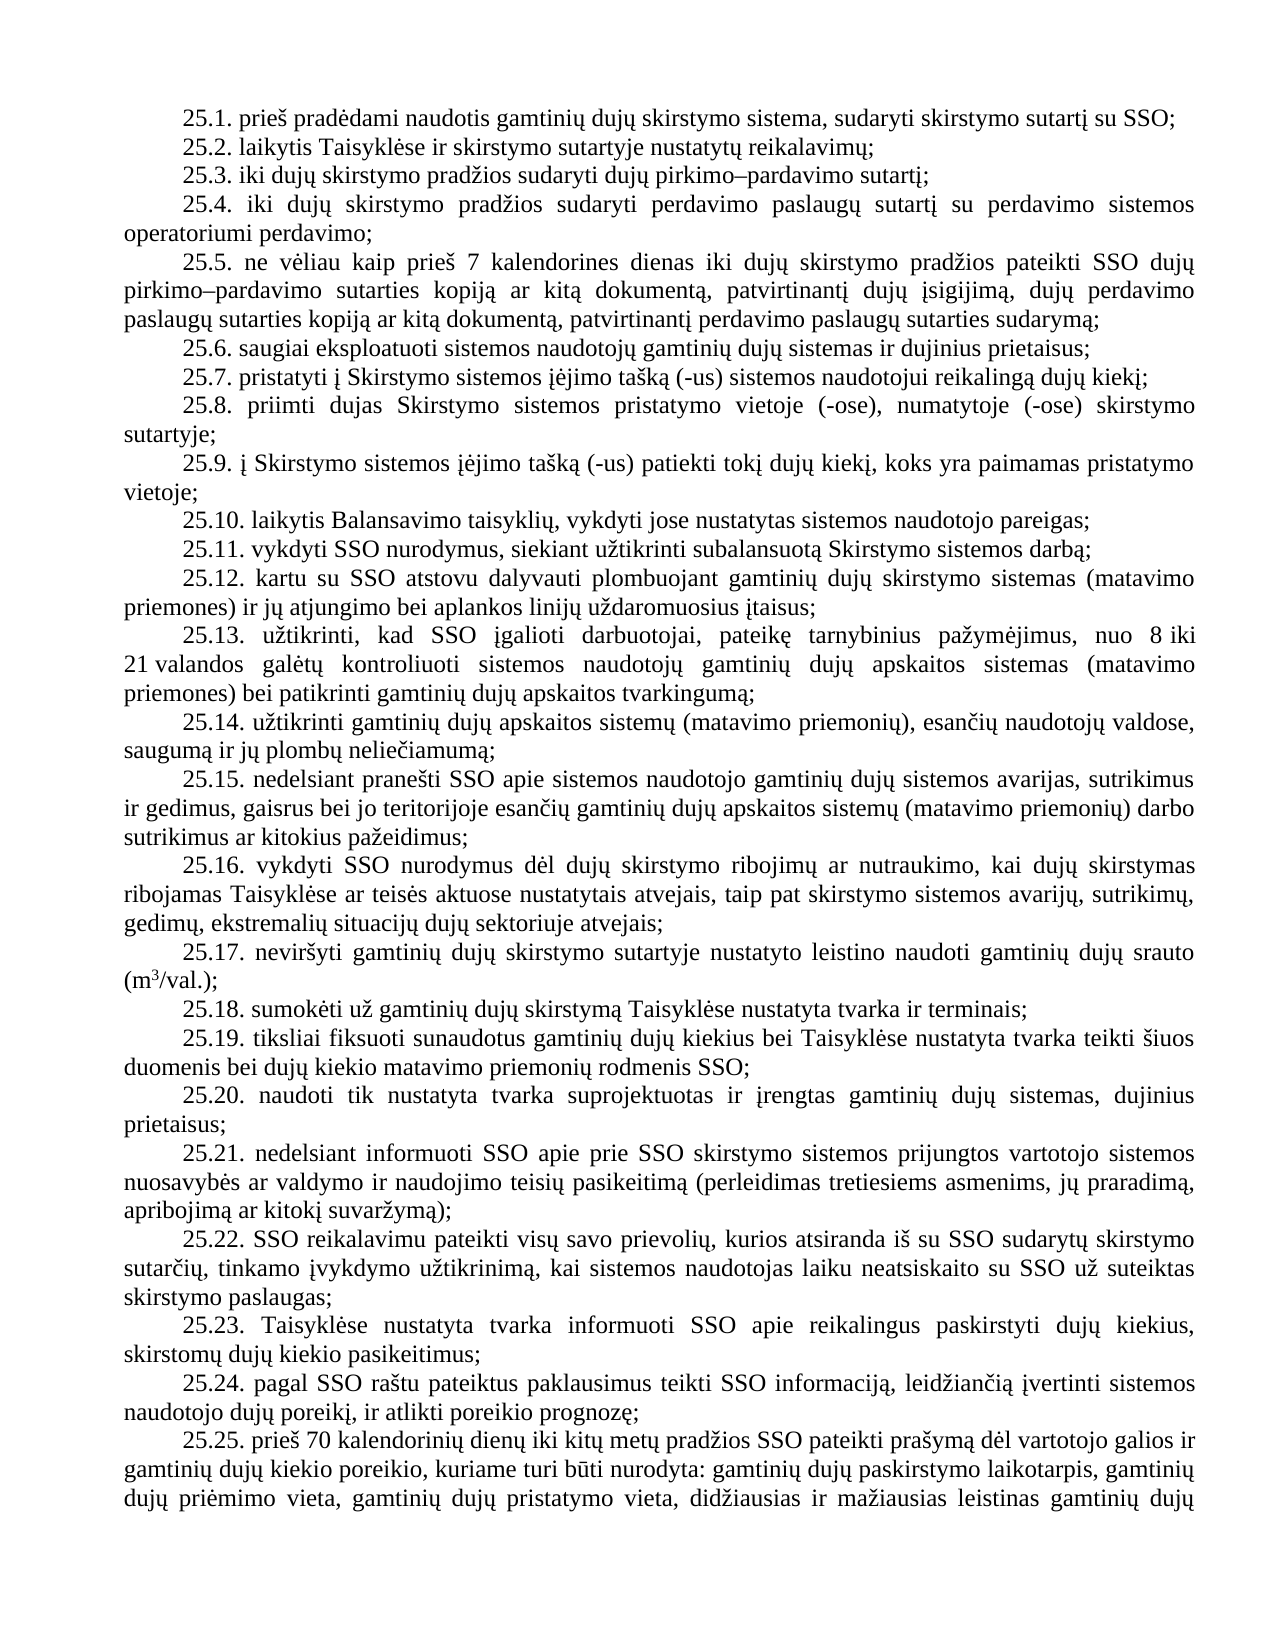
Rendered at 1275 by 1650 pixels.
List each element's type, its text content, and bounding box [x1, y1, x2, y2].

text 25.19. tiksliai fiksuoti sunaudotus gamtinių dujų kiekius bei Taisyklėse nustatyta tvarka teikti šiuos duomenis bei dujų kiekio matavimo priemonių rodmenis SSO; [123, 1023, 1196, 1081]
text 25.16. vykdyti SSO nurodymus dėl dujų skirstymo ribojimų ar nutraukimo, kai dujų skirstymas ribojamas Taisyklėse ar teisės aktuose nustatytais atvejais, taip pat skirstymo sistemos avarijų, sutrikimų, gedimų, ekstremalių situacijų dujų sektoriuje atvejais; [123, 851, 1196, 937]
text 25.3. iki dujų skirstymo pradžios sudaryti dujų pirkimo‒pardavimo sutartį; [123, 161, 1196, 189]
text 25.17. neviršyti gamtinių dujų skirstymo sutartyje nustatyto leistino naudoti gamtinių dujų srauto (m3/val.); [123, 937, 1196, 994]
text 25.14. užtikrinti gamtinių dujų apskaitos sistemų (matavimo priemonių), esančių naudotojų valdose, saugumą ir jų plombų neliečiamumą; [123, 707, 1196, 764]
text 25.24. pagal SSO raštu pateiktus paklausimus teikti SSO informaciją, leidžiančią įvertinti sistemos naudotojo dujų poreikį, ir atlikti poreikio prognozę; [123, 1368, 1196, 1426]
text 25.1. prieš pradėdami naudotis gamtinių dujų skirstymo sistema, sudaryti skirstymo sutartį su SSO; [123, 103, 1196, 132]
text 25.10. laikytis Balansavimo taisyklių, vykdyti jose nustatytas sistemos naudotojo pareigas; [123, 506, 1196, 534]
text 25.21. nedelsiant informuoti SSO apie prie SSO skirstymo sistemos prijungtos vartotojo sistemos nuosavybės ar valdymo ir naudojimo teisių pasikeitimą (perleidimas tretiesiems asmenims, jų praradimą, apribojimą ar kitokį suvaržymą); [123, 1138, 1196, 1224]
text 25.4. iki dujų skirstymo pradžios sudaryti perdavimo paslaugų sutartį su perdavimo sistemos operatoriumi perdavimo; [123, 189, 1196, 247]
text 25.7. pristatyti į Skirstymo sistemos įėjimo tašką (-us) sistemos naudotojui reikalingą dujų kiekį; [123, 362, 1196, 391]
text 25.12. kartu su SSO atstovu dalyvauti plombuojant gamtinių dujų skirstymo sistemas (matavimo priemones) ir jų atjungimo bei aplankos linijų uždaromuosius įtaisus; [123, 563, 1196, 621]
text 25.23. Taisyklėse nustatyta tvarka informuoti SSO apie reikalingus paskirstyti dujų kiekius, skirstomų dujų kiekio pasikeitimus; [123, 1311, 1196, 1368]
text 25.11. vykdyti SSO nurodymus, siekiant užtikrinti subalansuotą Skirstymo sistemos darbą; [123, 534, 1196, 563]
text 25.20. naudoti tik nustatyta tvarka suprojektuotas ir įrengtas gamtinių dujų sistemas, dujinius prietaisus; [123, 1081, 1196, 1138]
text 25.9. į Skirstymo sistemos įėjimo tašką (-us) patiekti tokį dujų kiekį, koks yra paimamas pristatymo vietoje; [123, 448, 1196, 506]
text 25.5. ne vėliau kaip prieš 7 kalendorines dienas iki dujų skirstymo pradžios pateikti SSO dujų pirkimo–pardavimo sutarties kopiją ar kitą dokumentą, patvirtinantį dujų įsigijimą, dujų perdavimo paslaugų sutarties kopiją ar kitą dokumentą, patvirtinantį perdavimo paslaugų sutarties sudarymą; [123, 247, 1196, 333]
text 25.13. užtikrinti, kad SSO įgalioti darbuotojai, pateikę tarnybinius pažymėjimus, nuo 8 iki 21 valandos galėtų kontroliuoti sistemos naudotojų gamtinių dujų apskaitos sistemas (matavimo priemones) bei patikrinti gamtinių dujų apskaitos tvarkingumą; [123, 621, 1196, 707]
text 25.2. laikytis Taisyklėse ir skirstymo sutartyje nustatytų reikalavimų; [123, 132, 1196, 161]
text 25.22. SSO reikalavimu pateikti visų savo prievolių, kurios atsiranda iš su SSO sudarytų skirstymo sutarčių, tinkamo įvykdymo užtikrinimą, kai sistemos naudotojas laiku neatsiskaito su SSO už suteiktas skirstymo paslaugas; [123, 1224, 1196, 1311]
text 25.8. priimti dujas Skirstymo sistemos pristatymo vietoje (-ose), numatytoje (-ose) skirstymo sutartyje; [123, 391, 1196, 448]
text 25.18. sumokėti už gamtinių dujų skirstymą Taisyklėse nustatyta tvarka ir terminais; [123, 994, 1196, 1023]
text 25.15. nedelsiant pranešti SSO apie sistemos naudotojo gamtinių dujų sistemos avarijas, sutrikimus ir gedimus, gaisrus bei jo teritorijoje esančių gamtinių dujų apskaitos sistemų (matavimo priemonių) darbo sutrikimus ar kitokius pažeidimus; [123, 764, 1196, 851]
text 25.25. prieš 70 kalendorinių dienų iki kitų metų pradžios SSO pateikti prašymą dėl vartotojo galios ir gamtinių dujų kiekio poreikio, kuriame turi būti nurodyta: gamtinių dujų paskirstymo laikotarpis, gamtinių dujų priėmimo vieta, gamtinių dujų pristatymo vieta, didžiausias ir mažiausias leistinas gamtinių dujų [123, 1426, 1196, 1512]
text 25.6. saugiai eksploatuoti sistemos naudotojų gamtinių dujų sistemas ir dujinius prietaisus; [123, 333, 1196, 362]
